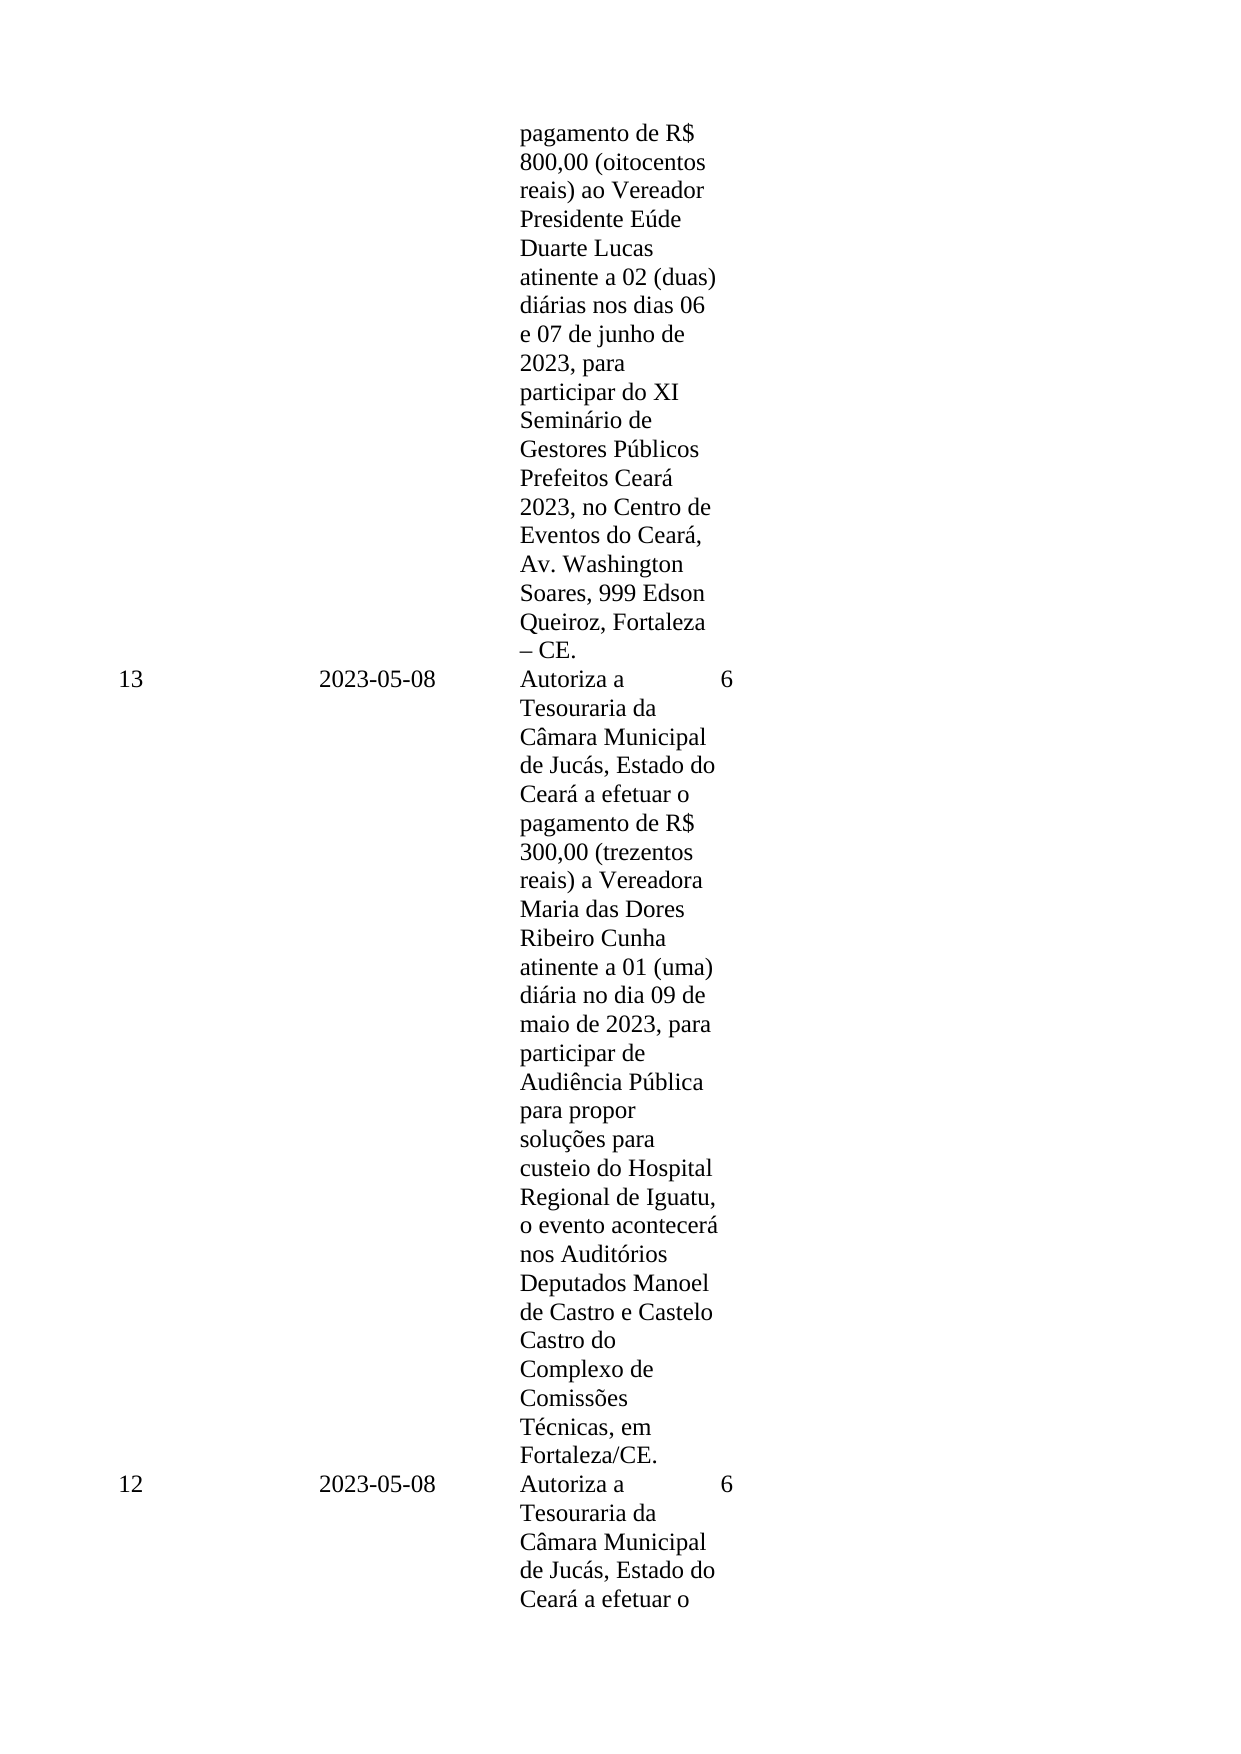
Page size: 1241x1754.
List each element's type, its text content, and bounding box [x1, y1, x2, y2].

table_cell 2023-05-08 [319, 664, 519, 1469]
table_cell 13 [118, 664, 319, 1469]
table_cell 6 [720, 664, 921, 1469]
table_cell [921, 118, 1122, 664]
table_cell Autoriza a Tesouraria da Câmara Municipal de Jucás, Estado do Ceará a efetuar o [520, 1469, 720, 1613]
table_cell [319, 118, 519, 664]
table_cell 2023-05-08 [319, 1469, 519, 1613]
table_cell 6 [720, 1469, 921, 1613]
table_cell 12 [118, 1469, 319, 1613]
table_cell [118, 118, 319, 664]
table_cell pagamento de R$ 800,00 (oitocentos reais) ao Vereador Presidente Eúde Duarte Lucas atinente a 02 (duas) diárias nos dias 06 e 07 de junho de 2023, para participar do XI Seminário de Gestores Públicos Prefeitos Ceará 2023, no Centro de Eventos do Ceará, Av. Washington Soares, 999 Edson Queiroz, Fortaleza – CE. [520, 118, 720, 664]
table_cell Autoriza a Tesouraria da Câmara Municipal de Jucás, Estado do Ceará a efetuar o pagamento de R$ 300,00 (trezentos reais) a Vereadora Maria das Dores Ribeiro Cunha atinente a 01 (uma) diária no dia 09 de maio de 2023, para participar de Audiência Pública para propor soluções para custeio do Hospital Regional de Iguatu, o evento acontecerá nos Auditórios Deputados Manoel de Castro e Castelo Castro do Complexo de Comissões Técnicas, em Fortaleza/CE. [520, 664, 720, 1469]
table_cell [720, 118, 921, 664]
table_cell [921, 664, 1122, 1469]
table_cell [921, 1469, 1122, 1613]
